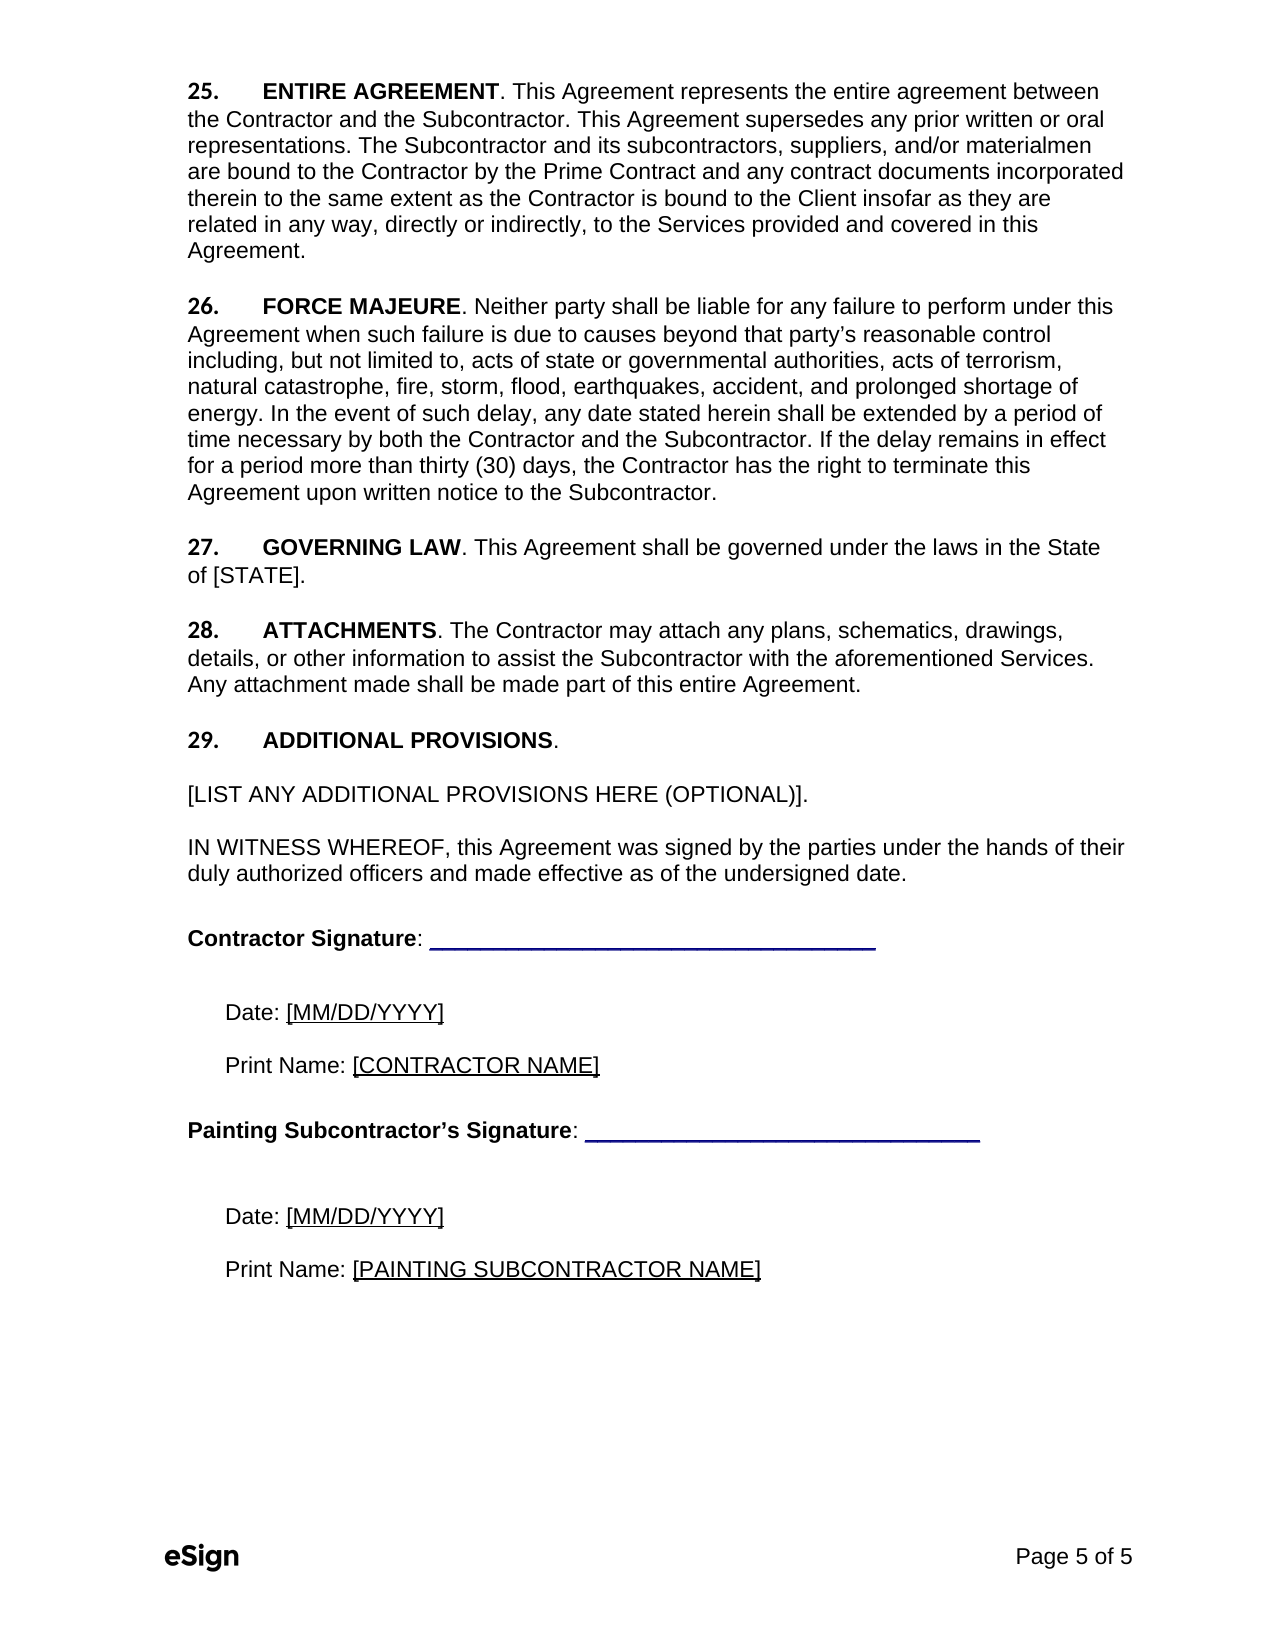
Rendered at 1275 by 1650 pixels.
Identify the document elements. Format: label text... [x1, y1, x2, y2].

list ADDITIONAL PROVISIONS. [187, 724, 1125, 755]
list Date: [MM/DD/YYYY] [225, 999, 1125, 1025]
list ATTACHMENTS. The Contractor may attach any plans, schematics, drawings, details, or other information to assist the Subcontractor with the aforementioned Services. Any attachment made shall be made part of this entire Agreement. [187, 614, 1125, 698]
list Contractor Signature: ___________________________________ [187, 925, 1125, 982]
list IN WITNESS WHEREOF, this Agreement was signed by the parties under the hands of their duly authorized officers and made effective as of the undersigned date. [187, 834, 1125, 886]
list ENTIRE AGREEMENT. This Agreement represents the entire agreement between the Contractor and the Subcontractor. This Agreement supersedes any prior written or oral representations. The Subcontractor and its subcontractors, suppliers, and/or materialmen are bound to the Contractor by the Prime Contract and any contract documents incorporated therein to the same extent as the Contractor is bound to the Client insofar as they are related in any way, directly or indirectly, to the Services provided and covered in this Agreement. [187, 75, 1125, 264]
list GOVERNING LAW. This Agreement shall be governed under the laws in the State of [STATE]. [187, 531, 1125, 588]
text Print Name: [CONTRACTOR NAME] [225, 1052, 1125, 1078]
list Painting Subcontractor’s Signature: _______________________________ [187, 1117, 1125, 1143]
text [LIST ANY ADDITIONAL PROVISIONS HERE (OPTIONAL)]. [187, 781, 1125, 807]
list Date: [MM/DD/YYYY] [225, 1203, 1125, 1229]
list FORCE MAJEURE. Neither party shall be liable for any failure to perform under this Agreement when such failure is due to causes beyond that party’s reasonable control including, but not limited to, acts of state or governmental authorities, acts of terrorism, natural catastrophe, fire, storm, flood, earthquakes, accident, and prolonged shortage of energy. In the event of such delay, any date stated herein shall be extended by a period of time necessary by both the Contractor and the Subcontractor. If the delay remains in effect for a period more than thirty (30) days, the Contractor has the right to terminate this Agreement upon written notice to the Subcontractor. [187, 290, 1125, 505]
text Print Name: [PAINTING SUBCONTRACTOR NAME] [225, 1256, 1125, 1282]
